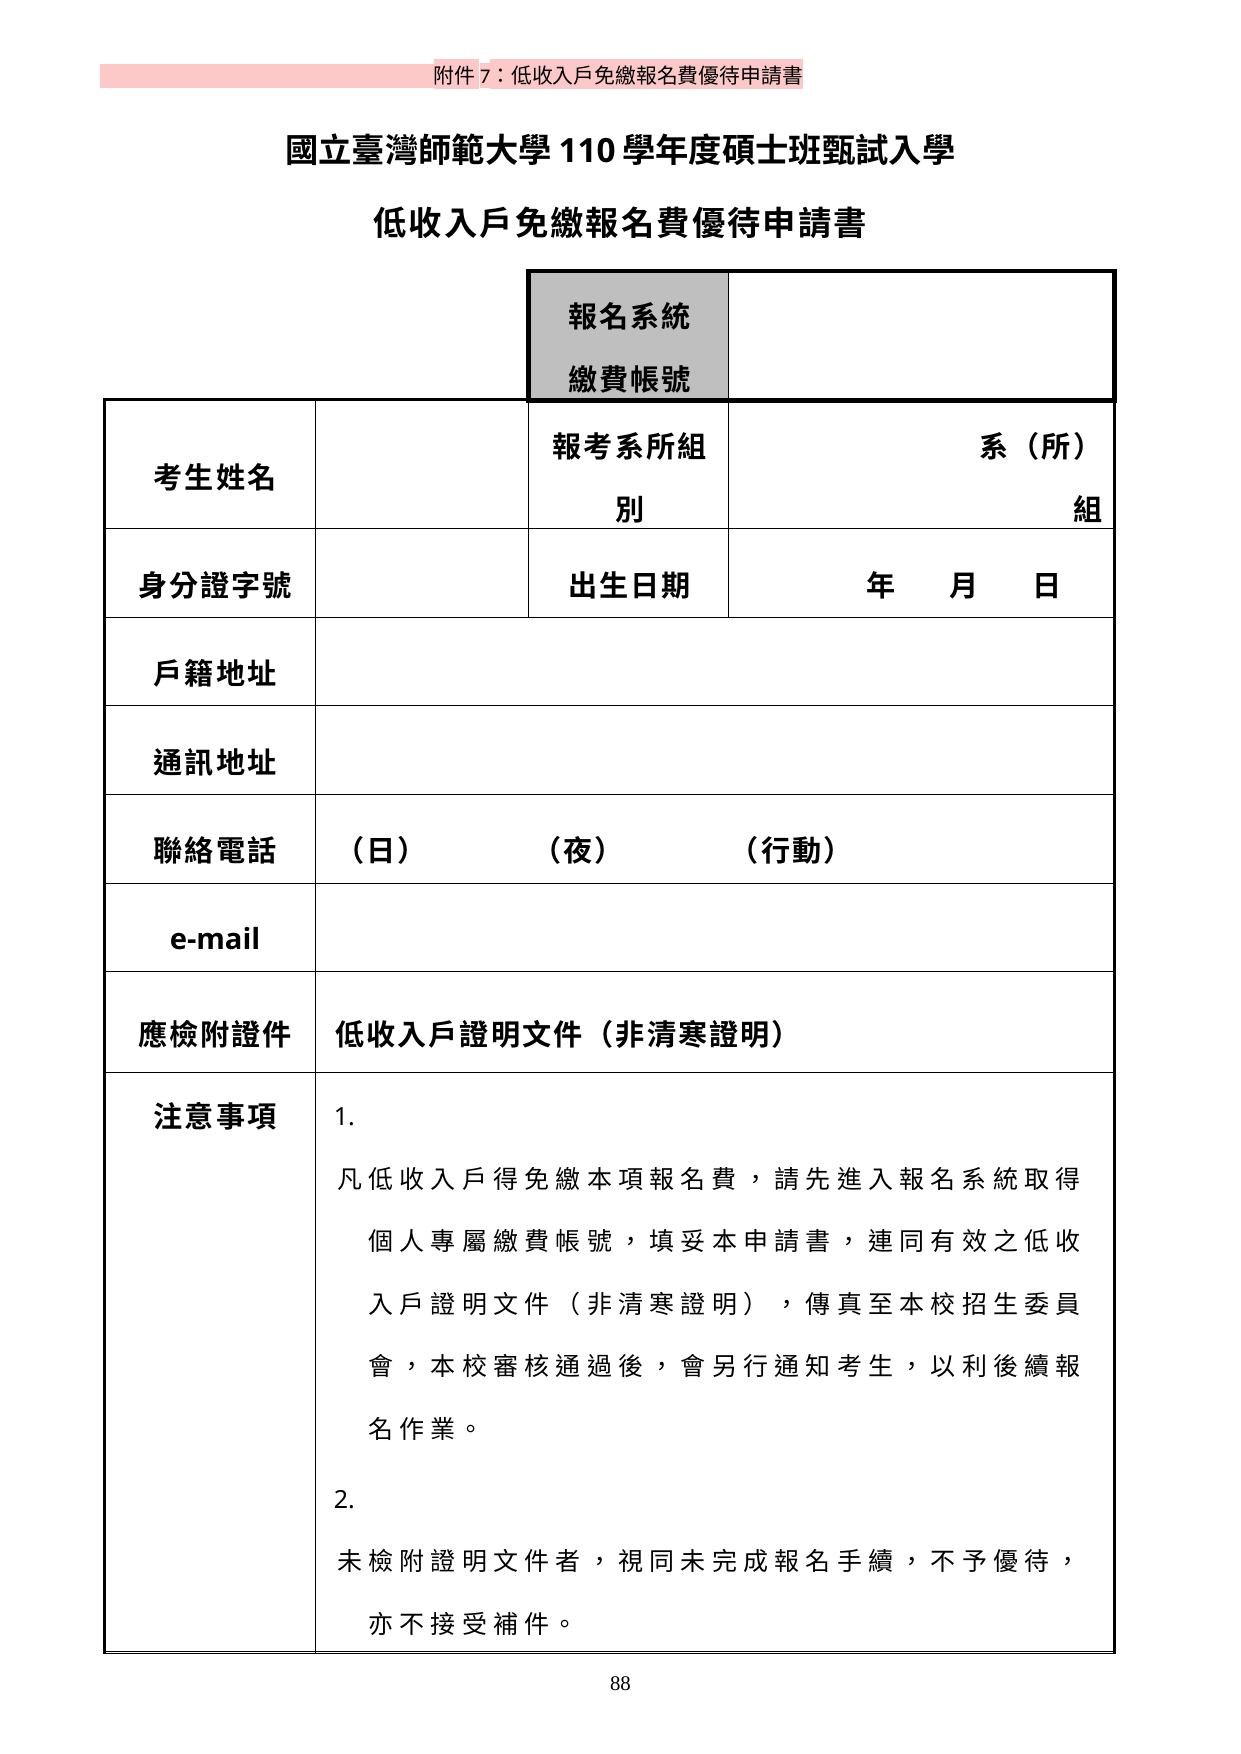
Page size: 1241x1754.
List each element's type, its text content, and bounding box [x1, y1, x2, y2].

table_cell 身分證字號 [106, 529, 315, 617]
table_cell [316, 884, 1113, 971]
table_cell 注意事項 [106, 1073, 315, 1651]
table_cell [316, 706, 1113, 794]
text 國立臺灣師範大學110學年度碩士班甄試入學 [104, 124, 1136, 172]
table_cell e-mail [106, 884, 315, 971]
table_cell 通訊地址 [106, 706, 315, 794]
table_header [105, 269, 526, 398]
table_cell 聯絡電話 [106, 795, 315, 883]
table_header 報名系統 繳費帳號 [531, 273, 728, 398]
table_cell 報考系所組別 [529, 403, 728, 528]
table_cell 戶籍地址 [106, 618, 315, 705]
table_cell [316, 618, 1113, 705]
text 低收入戶免繳報名費優待申請書 [104, 196, 1136, 244]
table_cell [316, 529, 528, 617]
table_cell 凡低收入戶得免繳本項報名費，請先進入報名系統取得個人專屬繳費帳號，填妥本申請書，連同有效之低收入戶證明文件（非清寒證明），傳真至本校招生委員會，本校審核通過後，會另行通知考生，以利後續報名作業。 未檢附證明文件者，視同未完成報名手續，不予優待，亦不接受補件。 傳真號碼：（02）2363-5695，服務電話：（02）7749-1184 [316, 1073, 1113, 1651]
table_cell 出生日期 [529, 529, 728, 617]
table_cell 考生姓名 [106, 401, 315, 528]
table_cell 系（所） 組 [729, 403, 1113, 528]
table_cell [316, 401, 528, 528]
table_cell （日） （夜） （行動） [316, 795, 1113, 883]
table_cell 低收入戶證明文件（非清寒證明） [316, 972, 1113, 1072]
table_cell 年 月 日 [729, 529, 1113, 617]
table_header [729, 273, 1112, 398]
table_cell 應檢附證件 [106, 972, 315, 1072]
